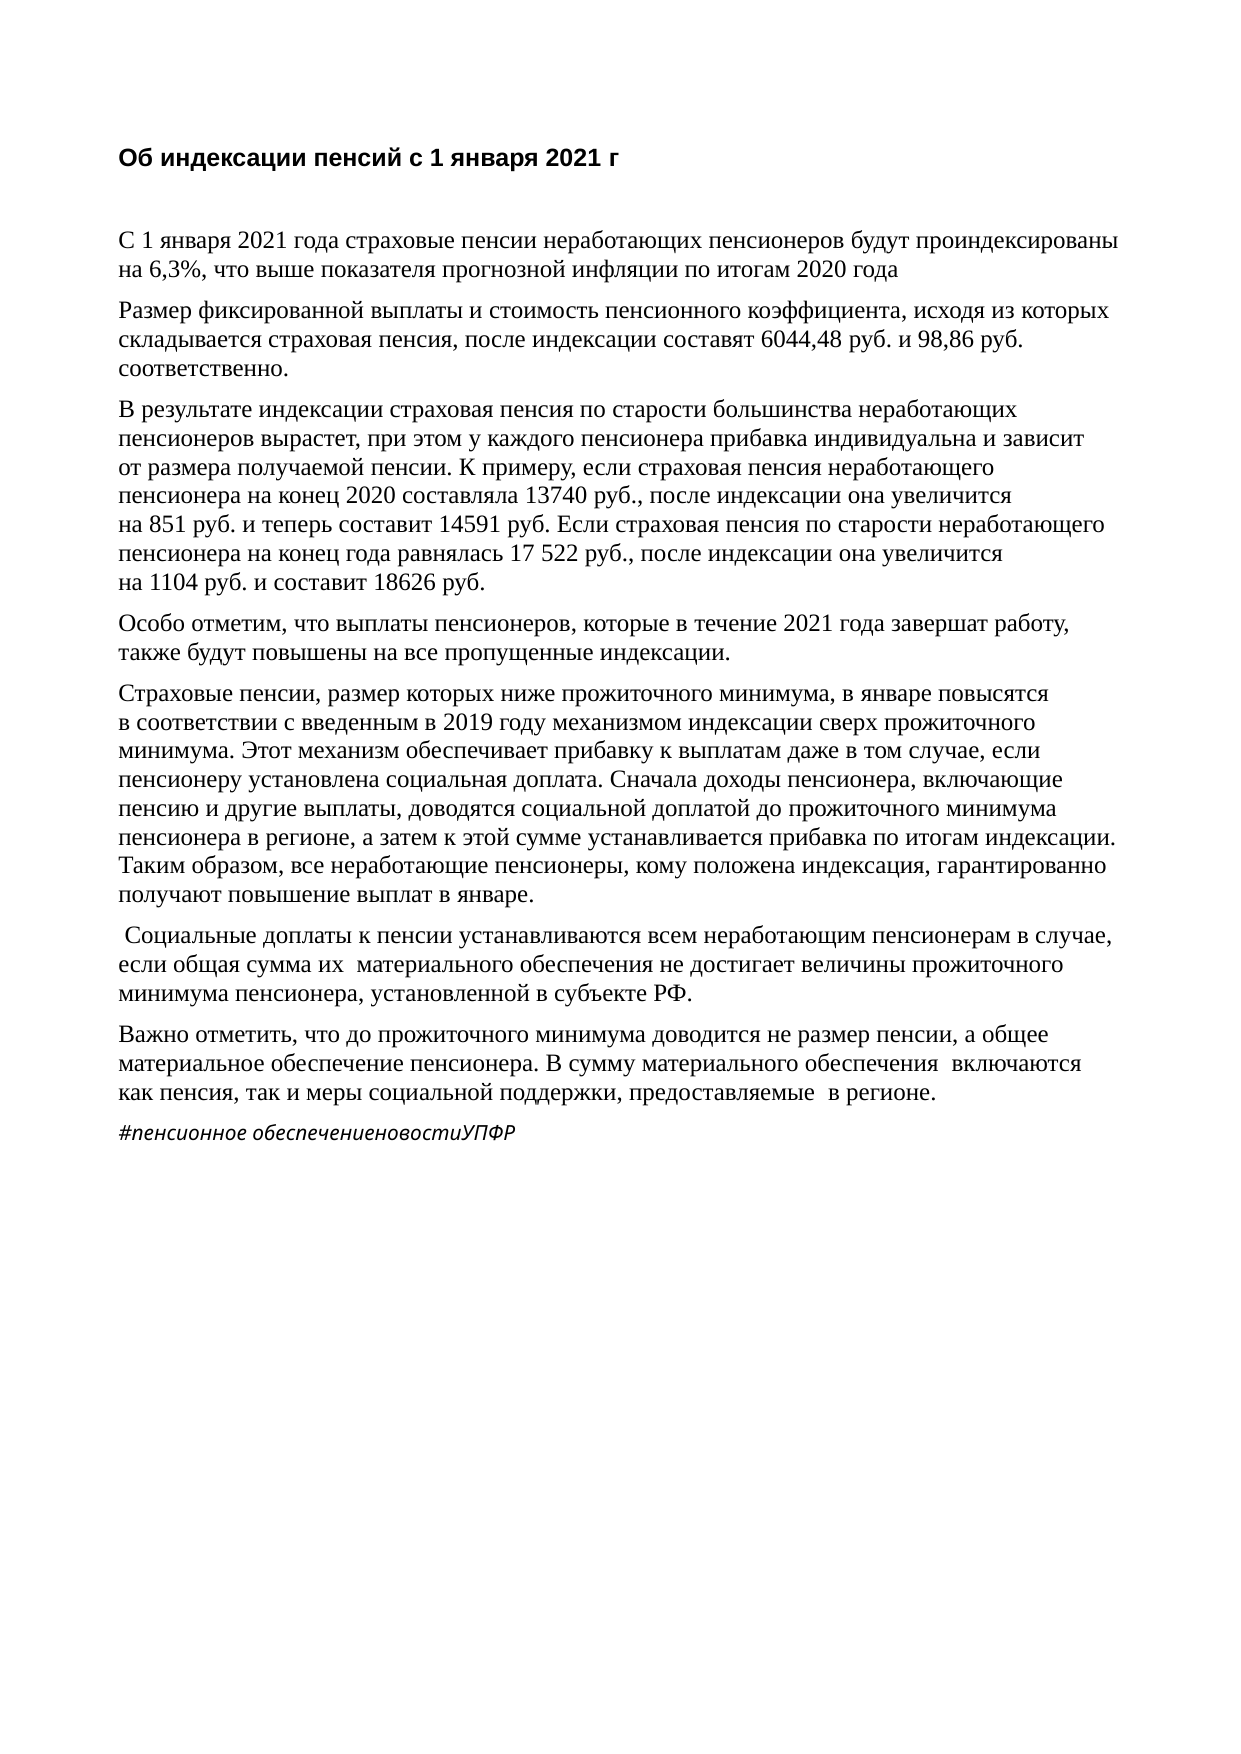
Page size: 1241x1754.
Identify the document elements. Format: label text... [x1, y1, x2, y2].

text Важно отметить, что до прожиточного минимума доводится не размер пенсии, а общее материальное обеспечение пенсионера. В сумму материального обеспечения включаются как пенсия, так и меры социальной поддержки, предоставляемые в регионе. [118, 1019, 1122, 1106]
text Социальные доплаты к пенсии устанавливаются всем неработающим пенсионерам в случае, если общая сумма их материального обеспечения не достигает величины прожиточного минимума пенсионера, установленной в субъекте РФ. [118, 921, 1122, 1007]
text Размер фиксированной выплаты и стоимость пенсионного коэффициента, исходя из которых складывается страховая пенсия, после индексации составят 6044,48 руб. и 98,86 руб. соответственно. [118, 296, 1122, 382]
text Страховые пенсии, размер которых ниже прожиточного минимума, в январе повысятся в соответствии с введенным в 2019 году механизмом индексации сверх прожиточного минимума. Этот механизм обеспечивает прибавку к выплатам даже в том случае, если пенсионеру установлена социальная доплата. Сначала доходы пенсионера, включающие пенсию и другие выплаты, доводятся социальной доплатой до прожиточного минимума пенсионера в регионе, а затем к этой сумме устанавливается прибавка по итогам индексации. Таким образом, все неработающие пенсионеры, кому положена индексация, гарантированно получают повышение выплат в январе. [118, 678, 1122, 908]
subtitle Об индексации пенсий с 1 января 2021 г [118, 143, 1122, 172]
text С 1 января 2021 года страховые пенсии неработающих пенсионеров будут проиндексированы на 6,3%, что выше показателя прогнозной инфляции по итогам 2020 года [118, 226, 1122, 283]
text #пенсионное обеспечениеновостиУПФР [118, 1118, 1122, 1147]
text Особо отметим, что выплаты пенсионеров, которые в течение 2021 года завершат работу, также будут повышены на все пропущенные индексации. [118, 608, 1122, 666]
text В результате индексации страховая пенсия по старости большинства неработающих пенсионеров вырастет, при этом у каждого пенсионера прибавка индивидуальна и зависит от размера получаемой пенсии. К примеру, если страховая пенсия неработающего пенсионера на конец 2020 составляла 13740 руб., после индексации она увеличится на 851 руб. и теперь составит 14591 руб. Если страховая пенсия по старости неработающего пенсионера на конец года равнялась 17 522 руб., после индексации она увеличится на 1104 руб. и составит 18626 руб. [118, 394, 1122, 596]
